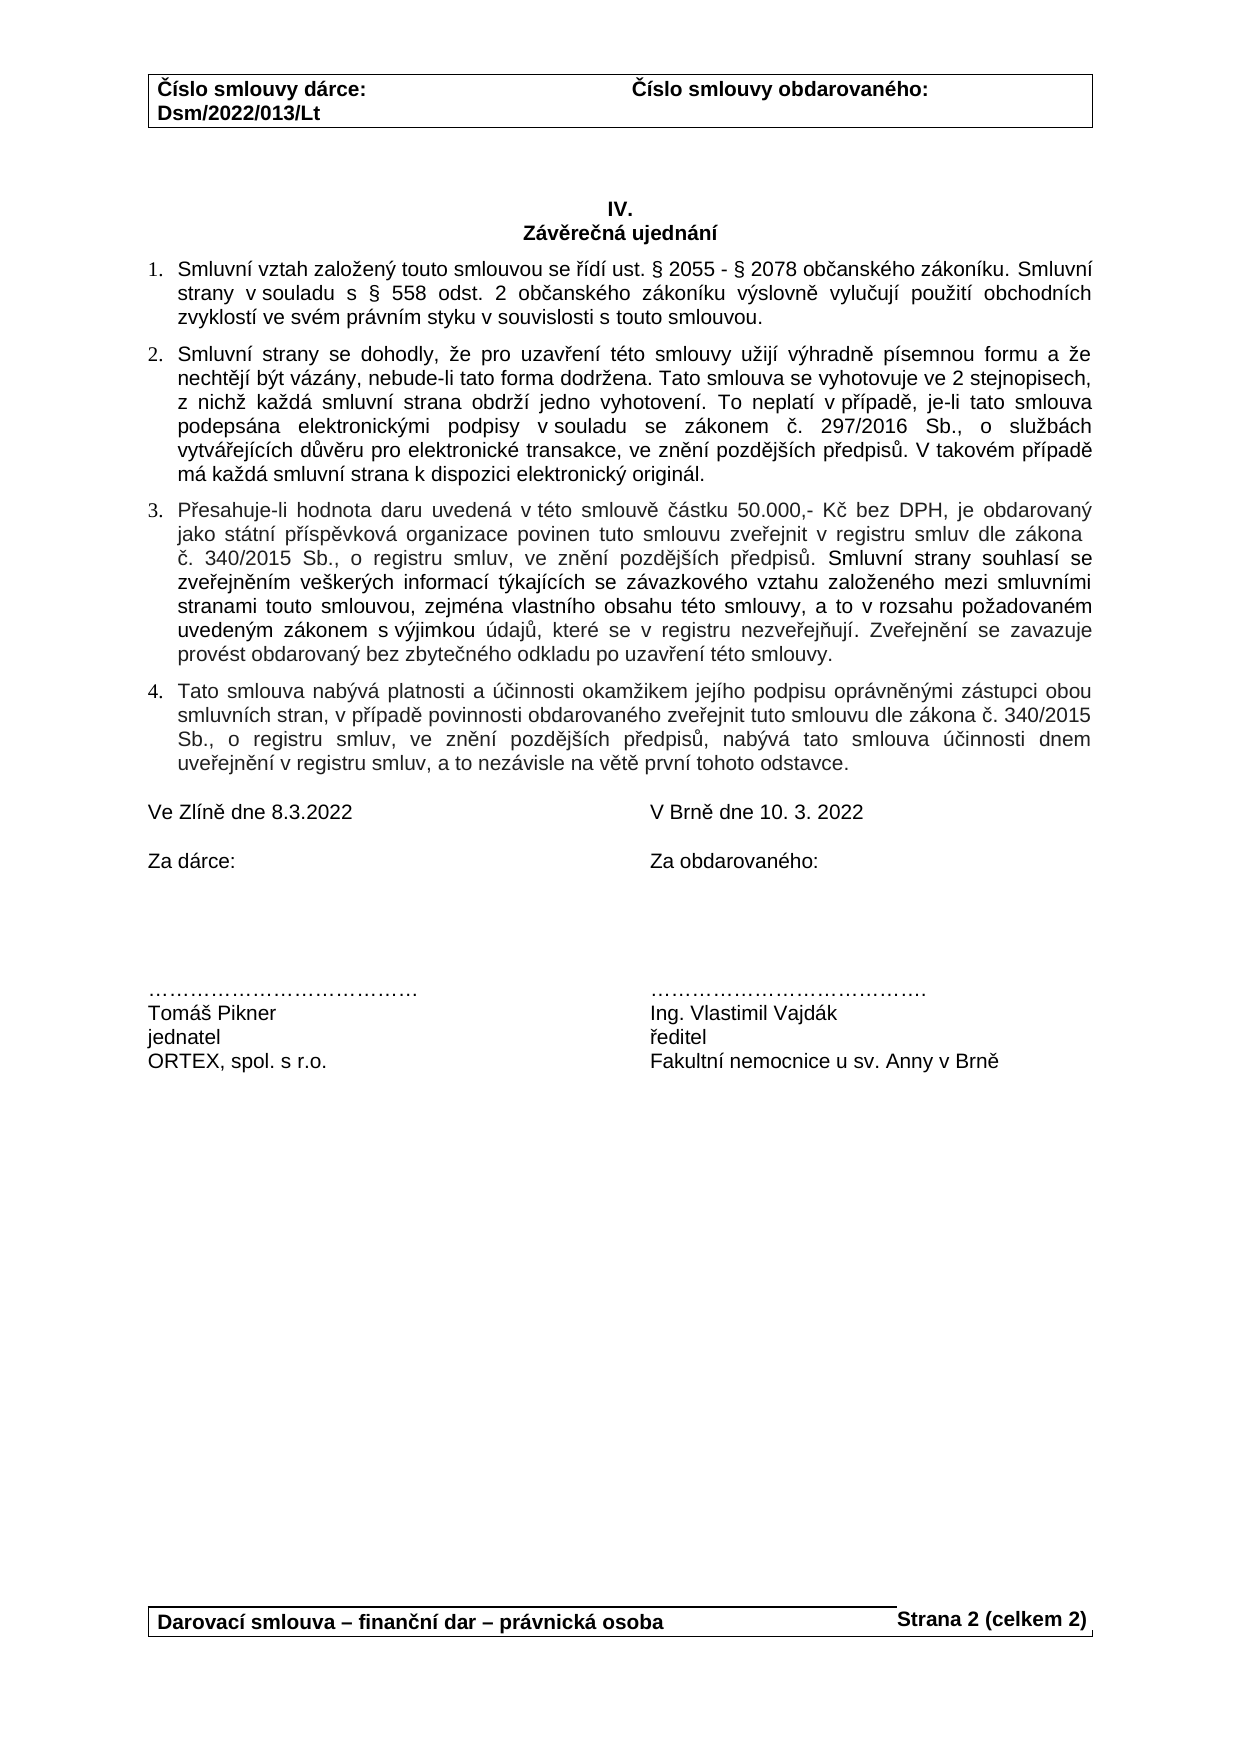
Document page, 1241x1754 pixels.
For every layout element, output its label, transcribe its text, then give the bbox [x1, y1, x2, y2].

text Tomáš Pikner Ing. Vlastimil Vajdák [148, 1001, 1093, 1024]
list Přesahuje-li hodnota daru uvedená v této smlouvě částku 50.000,- Kč bez DPH, je obdarovaný jako státní příspěvková organizace povinen tuto smlouvu zveřejnit v registru smluv dle zákona č. 340/2015 Sb., o registru smluv, ve znění pozdějších předpisů. Smluvní strany souhlasí se zveřejněním veškerých informací týkajících se závazkového vztahu založeného mezi smluvními stranami touto smlouvou, zejména vlastního obsahu této smlouvy, a to v rozsahu požadovaném uvedeným zákonem s výjimkou údajů, které se v registru nezveřejňují. Zveřejnění se zavazuje provést obdarovaný bez zbytečného odkladu po uzavření této smlouvy. [148, 498, 1093, 666]
text Závěrečná ujednání [148, 221, 1093, 244]
list Smluvní strany se dohodly, že pro uzavření této smlouvy užijí výhradně písemnou formu a že nechtějí být vázány, nebude-li tato forma dodržena. Tato smlouva se vyhotovuje ve 2 stejnopisech, z nichž každá smluvní strana obdrží jedno vyhotovení. To neplatí v případě, je-li tato smlouva podepsána elektronickými podpisy v souladu se zákonem č. 297/2016 Sb., o službách vytvářejících důvěru pro elektronické transakce, ve znění pozdějších předpisů. V takovém případě má každá smluvní strana k dispozici elektronický originál. [148, 342, 1093, 486]
list Smluvní vztah založený touto smlouvou se řídí ust. § 2055 - § 2078 občanského zákoníku. Smluvní strany v souladu s § 558 odst. 2 občanského zákoníku výslovně vylučují použití obchodních zvyklostí ve svém právním styku v souvislosti s touto smlouvou. [148, 257, 1093, 329]
text Ve Zlíně dne 8.3.2022 V Brně dne 10. 3. 2022 [148, 799, 1093, 823]
text ORTEX, spol. s r.o. Fakultní nemocnice u sv. Anny v Brně [148, 1048, 1093, 1072]
text ………………………………… …………………………………. [148, 977, 1093, 1001]
text IV. [148, 197, 1093, 221]
list Tato smlouva nabývá platnosti a účinnosti okamžikem jejího podpisu oprávněnými zástupci obou smluvních stran, v případě povinnosti obdarovaného zveřejnit tuto smlouvu dle zákona č. 340/2015 Sb., o registru smluv, ve znění pozdějších předpisů, nabývá tato smlouva účinnosti dnem uveřejnění v registru smluv, a to nezávisle na větě první tohoto odstavce. [148, 678, 1093, 774]
text Za dárce: Za obdarovaného: [148, 848, 1093, 872]
text jednatel ředitel [148, 1024, 1093, 1048]
